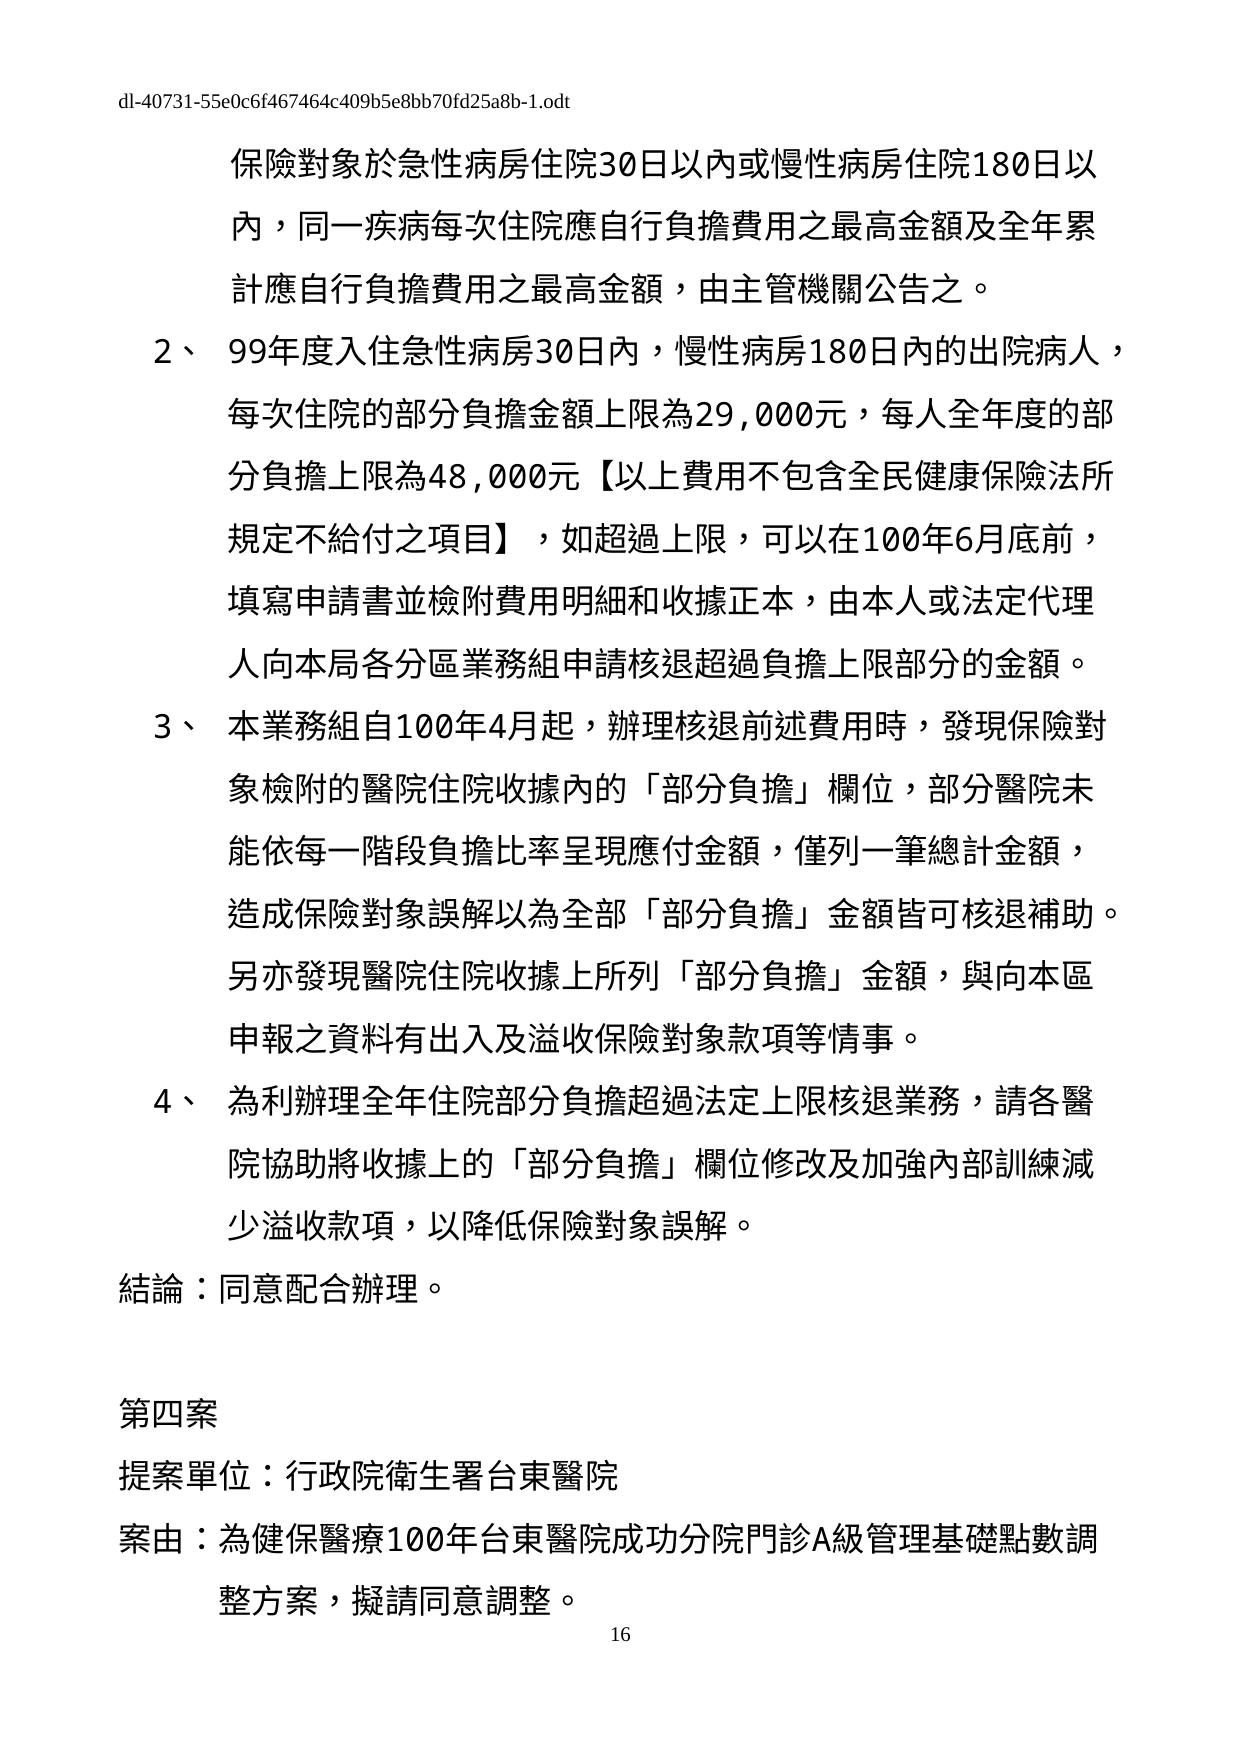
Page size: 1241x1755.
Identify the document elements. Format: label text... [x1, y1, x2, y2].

text 第四案 [118, 1370, 1122, 1433]
list 99年度入住急性病房30日內，慢性病房180日內的出院病人，每次住院的部分負擔金額上限為29,000元，每人全年度的部分負擔上限為48,000元【以上費用不包含全民健康保險法所規定不給付之項目】，如超過上限，可以在100年6月底前，填寫申請書並檢附費用明細和收據正本，由本人或法定代理人向本局各分區業務組申請核退超過負擔上限部分的金額。 [152, 308, 1122, 683]
list 本業務組自100年4月起，辦理核退前述費用時，發現保險對象檢附的醫院住院收據內的「部分負擔」欄位，部分醫院未能依每一階段負擔比率呈現應付金額，僅列一筆總計金額，造成保險對象誤解以為全部「部分負擔」金額皆可核退補助。另亦發現醫院住院收據上所列「部分負擔」金額，與向本區申報之資料有出入及溢收保險對象款項等情事。 [152, 683, 1122, 1058]
text 結論：同意配合辦理。 [118, 1245, 1122, 1308]
text 案由：為健保醫療100年台東醫院成功分院門診A級管理基礎點數調整方案，擬請同意調整。 [118, 1495, 1122, 1620]
list 為利辦理全年住院部分負擔超過法定上限核退業務，請各醫院協助將收據上的「部分負擔」欄位修改及加強內部訓練減少溢收款項，以降低保險對象誤解。 [152, 1058, 1122, 1245]
text 提案單位：行政院衛生署台東醫院 [118, 1433, 1122, 1495]
text 保險對象於急性病房住院30日以內或慢性病房住院180日以內，同一疾病每次住院應自行負擔費用之最高金額及全年累計應自行負擔費用之最高金額，由主管機關公告之。 [231, 120, 1122, 308]
